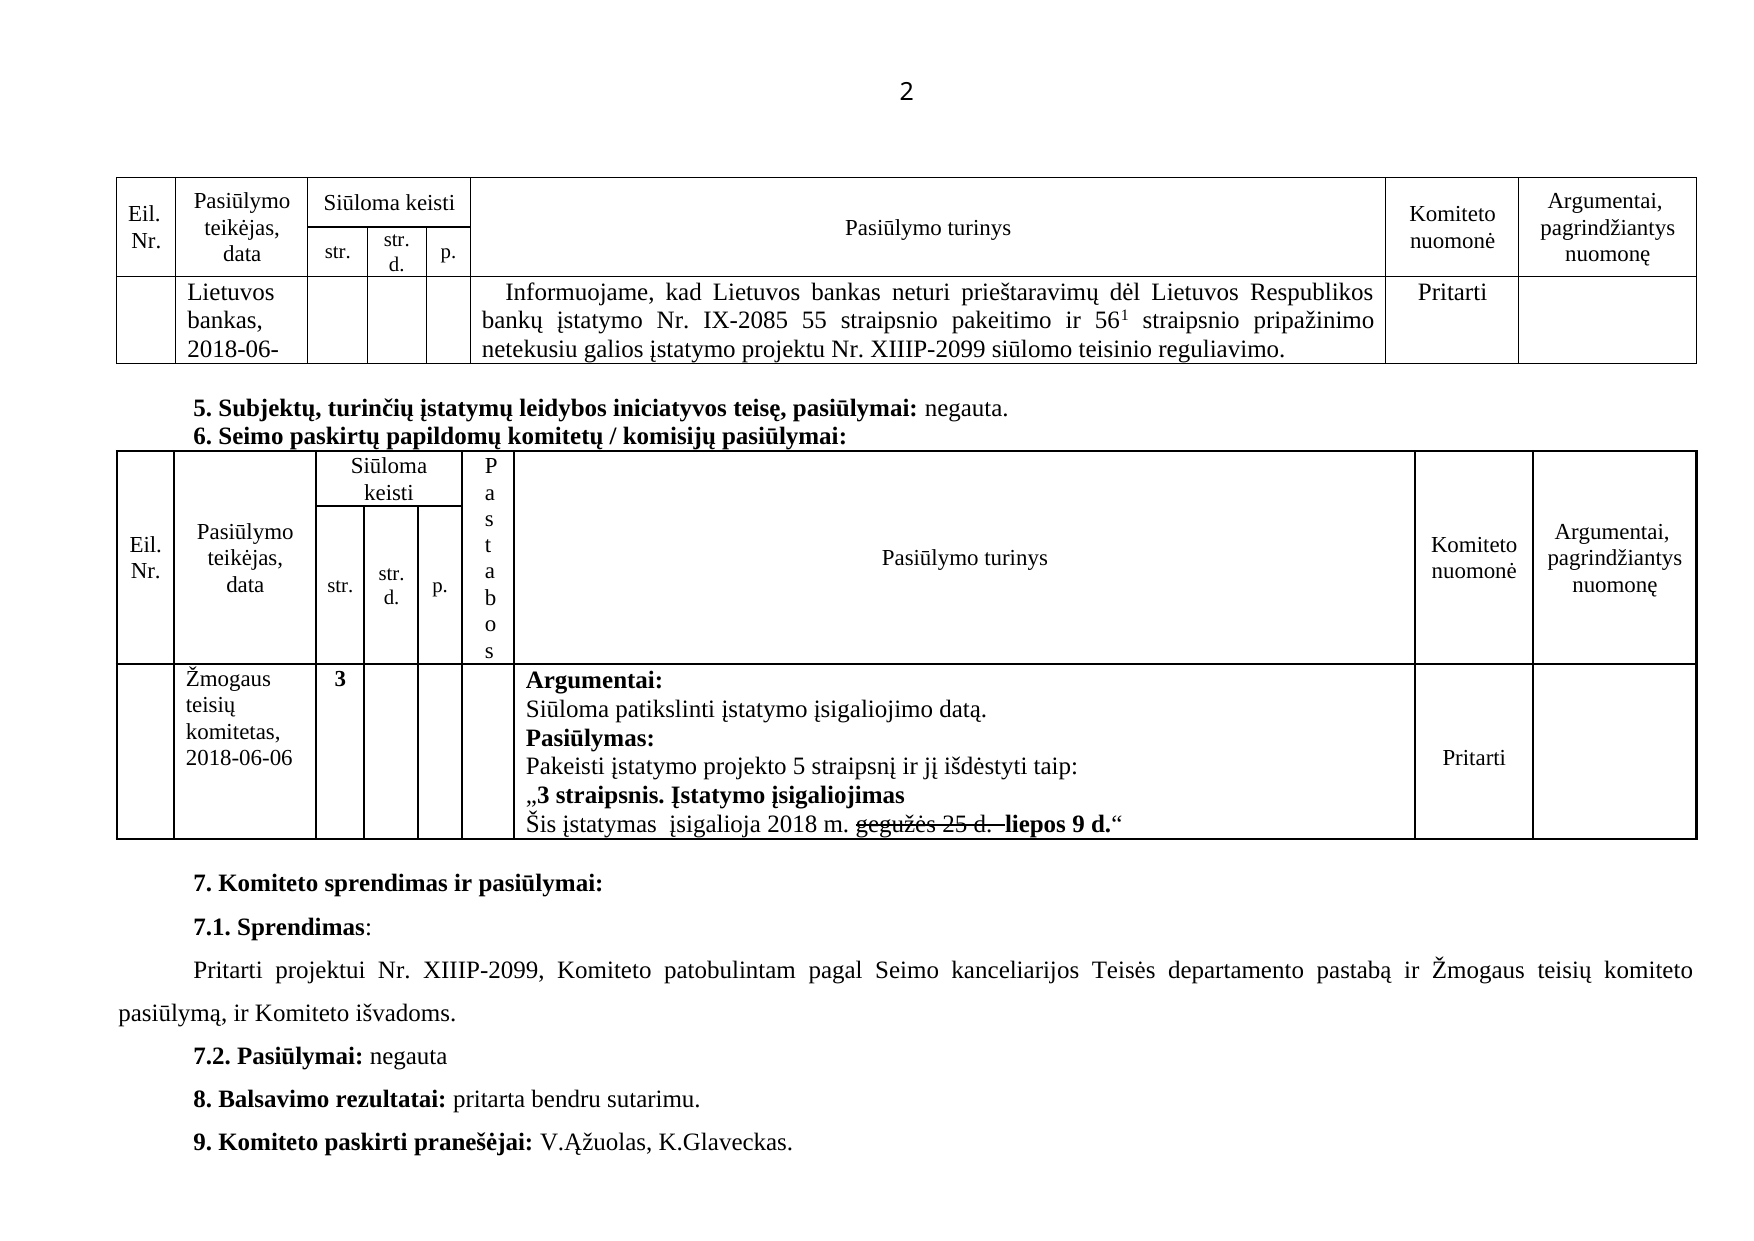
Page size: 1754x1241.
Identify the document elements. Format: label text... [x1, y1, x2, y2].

table_cell [427, 277, 470, 363]
table_cell Pritarti [1416, 665, 1532, 838]
table_cell [365, 665, 417, 838]
text 7.1. Sprendimas: [118, 912, 1695, 940]
table_cell Žmogaus teisių komitetas, 2018-06-06 [175, 665, 315, 838]
table_cell [368, 277, 426, 363]
table_cell 3 [317, 665, 363, 838]
text 7. Komiteto sprendimas ir pasiūlymai: [118, 868, 1695, 897]
text 9. Komiteto paskirti pranešėjai: V.Ąžuolas, K.Glaveckas. [118, 1127, 1695, 1156]
table_cell str. d. [368, 228, 426, 276]
text 7.2. Pasiūlymai: negauta [118, 1041, 1695, 1070]
table_header Siūloma keisti [308, 178, 470, 226]
table_cell Pritarti [1386, 277, 1518, 363]
table_header Siūloma keisti [317, 452, 461, 505]
table_header Komiteto nuomonė [1416, 452, 1532, 663]
table_cell str. [308, 228, 367, 276]
table_header Pasiūlymo turinys [515, 452, 1414, 663]
table_cell str. [317, 507, 363, 663]
text 8. Balsavimo rezultatai: pritarta bendru sutarimu. [118, 1084, 1695, 1113]
table_cell Argumentai: Siūloma patikslinti įstatymo įsigaliojimo datą. Pasiūlymas: Pakeisti įstatymo projekto 5 straipsnį ir jį išdėstyti taip: „3 straipsnis. Įstatymo įsigaliojimas Šis įstatymas įsigalioja 2018 m. gegužės 25 d. liepos 9 d.“ [515, 665, 1414, 838]
table_header Pasiūlymo teikėjas, data [175, 452, 315, 663]
table_header Eil. Nr. [118, 452, 173, 663]
table_cell Lietuvos bankas, 2018-06- [176, 277, 307, 363]
text 5. Subjektų, turinčių įstatymų leidybos iniciatyvos teisę, pasiūlymai: negauta. [118, 393, 1695, 421]
table_cell Informuojame, kad Lietuvos bankas neturi prieštaravimų dėl Lietuvos Respublikos bankų įstatymo Nr. IX-2085 55 straipsnio pakeitimo ir 561 straipsnio pripažinimo netekusiu galios įstatymo projektu Nr. XIIIP-2099 siūlomo teisinio reguliavimo. [471, 277, 1385, 363]
text 6. Seimo paskirtų papildomų komitetų / komisijų pasiūlymai: [118, 421, 1695, 450]
table_cell [308, 277, 367, 363]
table_cell p. [419, 507, 461, 663]
table_cell [117, 277, 175, 363]
table_header Eil. Nr. [117, 178, 175, 276]
text Pritarti projektui Nr. XIIIP-2099, Komiteto patobulintam pagal Seimo kanceliarijos Teisės departamento pastabą ir Žmogaus teisių komiteto pasiūlymą, ir Komiteto išvadoms. [118, 955, 1695, 1027]
table_header Argumentai, pagrindžiantys nuomonę [1534, 452, 1695, 663]
table_header Pasiūlymo teikėjas, data [176, 178, 307, 276]
table_cell p. [427, 228, 470, 276]
table_header Argumentai, pagrindžiantys nuomonę [1519, 178, 1696, 276]
table_header Pastabos [463, 452, 513, 663]
table_cell str. d. [365, 507, 417, 663]
table_header Komiteto nuomonė [1386, 178, 1518, 276]
table_header Pasiūlymo turinys [471, 178, 1385, 276]
table_cell [118, 665, 173, 838]
table_cell [463, 665, 513, 838]
table_cell [419, 665, 461, 838]
table_cell [1519, 277, 1696, 363]
table_cell [1534, 665, 1695, 838]
